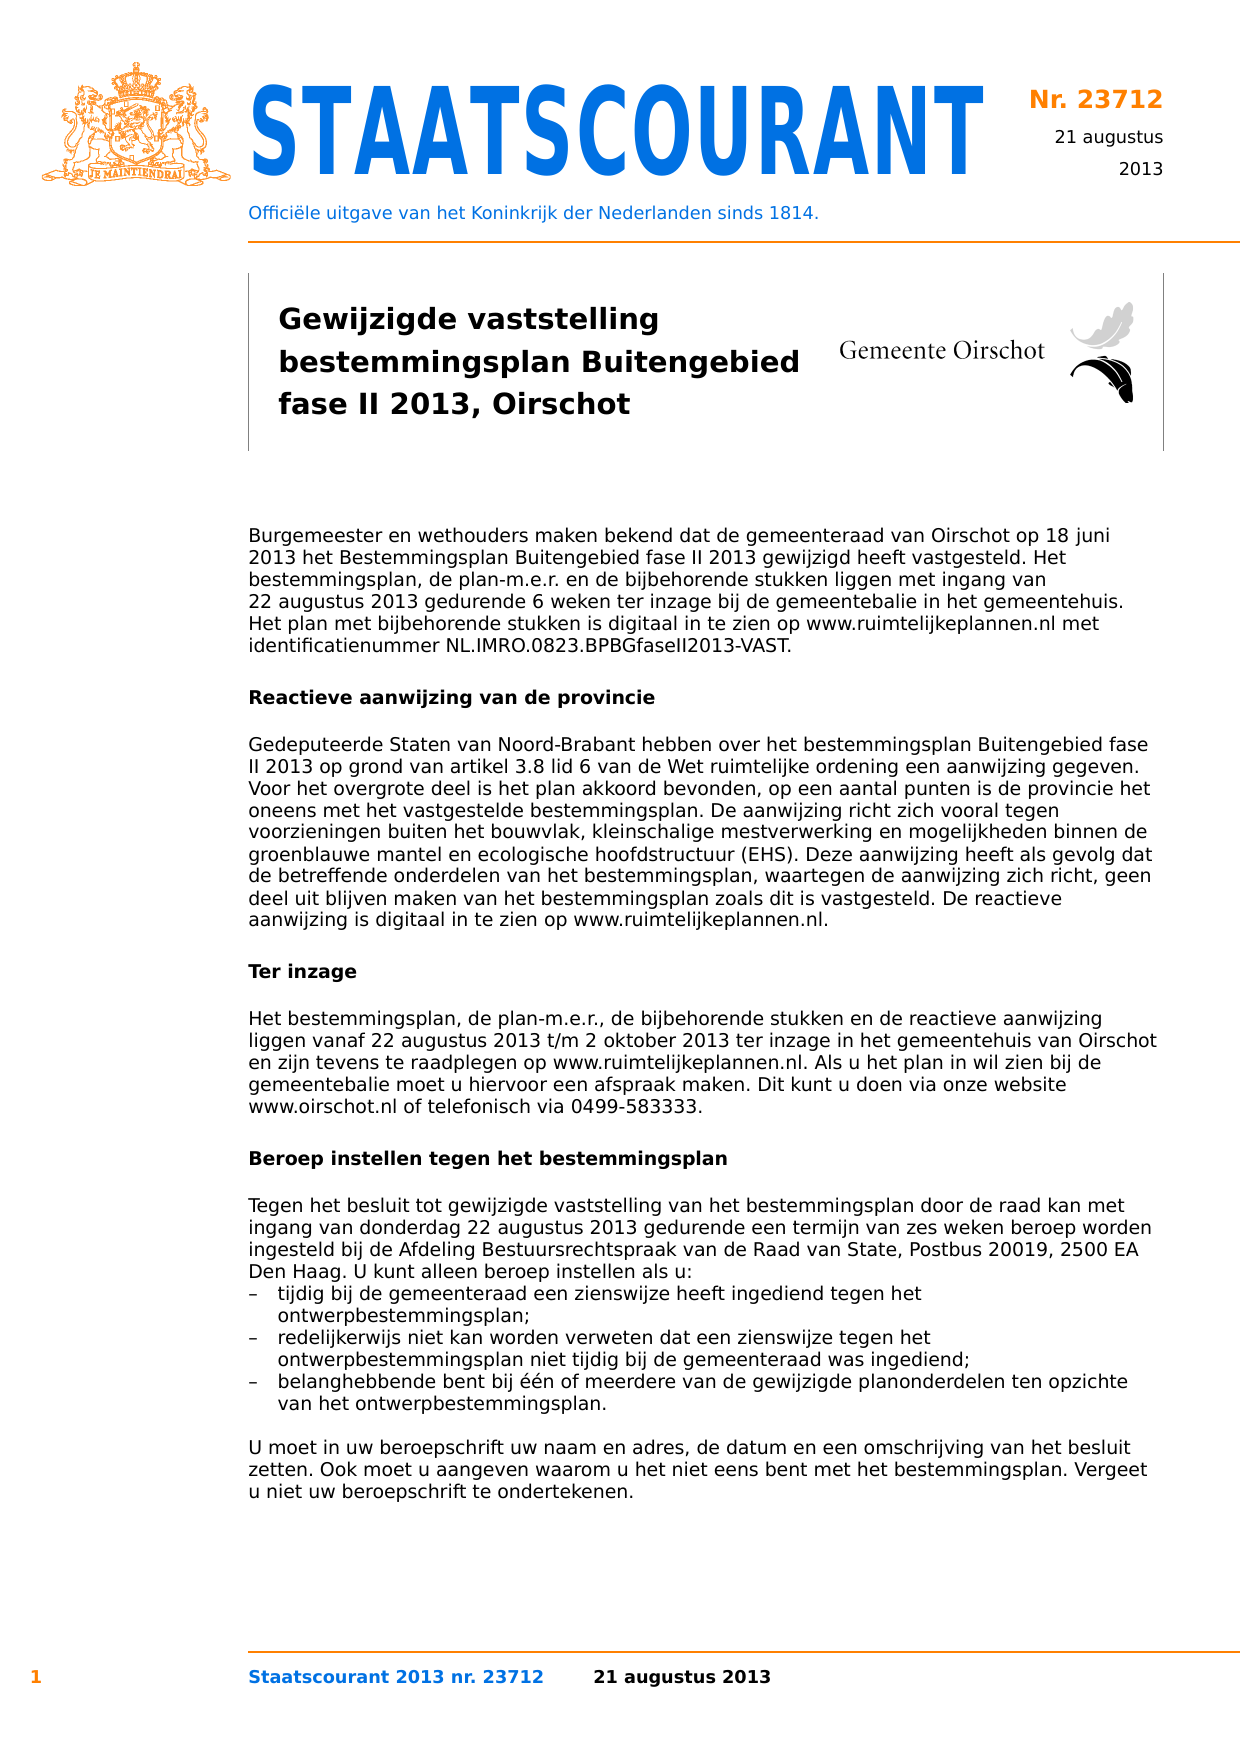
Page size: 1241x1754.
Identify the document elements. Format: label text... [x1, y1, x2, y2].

table_header Nr. 23712 [998, 62, 1240, 121]
table_header STAATSCOURANT [248, 62, 998, 203]
text Tegen het besluit tot gewijzigde vaststelling van het bestemmingsplan door de raad kan met ingang van donderdag 22 augustus 2013 gedurende een termijn van zes weken beroep worden ingesteld bij de Afdeling Bestuursrechtspraak van de Raad van State, Postbus 20019, 2500 EA Den Haag. U kunt alleen beroep instellen als u: [248, 1195, 1163, 1283]
text – redelijkerwijs niet kan worden verweten dat een zienswijze tegen het ontwerpbestemmingsplan niet tijdig bij de gemeenteraad was ingediend; [248, 1327, 1163, 1371]
table_cell Officiële uitgave van het Koninkrijk der Nederlanden sinds 1814. [248, 203, 1240, 241]
text U moet in uw beroepschrift uw naam en adres, de datum en een omschrijving van het besluit zetten. Ook moet u aangeven waarom u het niet eens bent met het bestemmingsplan. Vergeet u niet uw beroepschrift te ondertekenen. [248, 1437, 1163, 1503]
subtitle Ter inzage [248, 961, 1163, 983]
text Het bestemmingsplan, de plan-m.e.r., de bijbehorende stukken en de reactieve aanwijzing liggen vanaf 22 augustus 2013 t/m 2 oktober 2013 ter inzage in het gemeentehuis van Oirschot en zijn tevens te raadplegen op www.ruimtelijkeplannen.nl. Als u het plan in wil zien bij de gemeentebalie moet u hiervoor een afspraak maken. Dit kunt u doen via onze website www.oirschot.nl of telefonisch via 0499-583333. [248, 1008, 1163, 1118]
picture [838, 302, 1134, 403]
subtitle Reactieve aanwijzing van de provincie [248, 687, 1163, 708]
table_cell 21 augustus [998, 121, 1240, 153]
text – tijdig bij de gemeenteraad een zienswijze heeft ingediend tegen het ontwerpbestemmingsplan; [248, 1283, 1163, 1327]
table_header [25, 62, 248, 241]
subtitle Beroep instellen tegen het bestemmingsplan [248, 1148, 1163, 1170]
text Gedeputeerde Staten van Noord-Brabant hebben over het bestemmingsplan Buitengebied fase II 2013 op grond van artikel 3.8 lid 6 van de Wet ruimtelijke ordening een aanwijzing gegeven. Voor het overgrote deel is het plan akkoord bevonden, op een aantal punten is de provincie het oneens met het vastgestelde bestemmingsplan. De aanwijzing richt zich vooral tegen voorzieningen buiten het bouwvlak, kleinschalige mestverwerking en mogelijkheden binnen de groenblauwe mantel en ecologische hoofdstructuur (EHS). Deze aanwijzing heeft als gevolg dat de betreffende onderdelen van het bestemmingsplan, waartegen de aanwijzing zich richt, geen deel uit blijven maken van het bestemmingsplan zoals dit is vastgesteld. De reactieve aanwijzing is digitaal in te zien op www.ruimtelijkeplannen.nl. [248, 733, 1163, 931]
text – belanghebbende bent bij één of meerdere van de gewijzigde planonderdelen ten opzichte van het ontwerpbestemmingsplan. [248, 1371, 1163, 1415]
table_cell 2013 [998, 153, 1240, 203]
subtitle Gewijzigde vaststelling bestemmingsplan Buitengebied fase II 2013, Oirschot [249, 273, 1163, 451]
picture [41, 62, 231, 186]
text Burgemeester en wethouders maken bekend dat de gemeenteraad van Oirschot op 18 juni 2013 het Bestemmingsplan Buitengebied fase II 2013 gewijzigd heeft vastgesteld. Het bestemmingsplan, de plan-m.e.r. en de bijbehorende stukken liggen met ingang van 22 augustus 2013 gedurende 6 weken ter inzage bij de gemeentebalie in het gemeentehuis. Het plan met bijbehorende stukken is digitaal in te zien op www.ruimtelijkeplannen.nl met identificatienummer NL.IMRO.0823.BPBGfaseII2013-VAST. [248, 525, 1163, 657]
